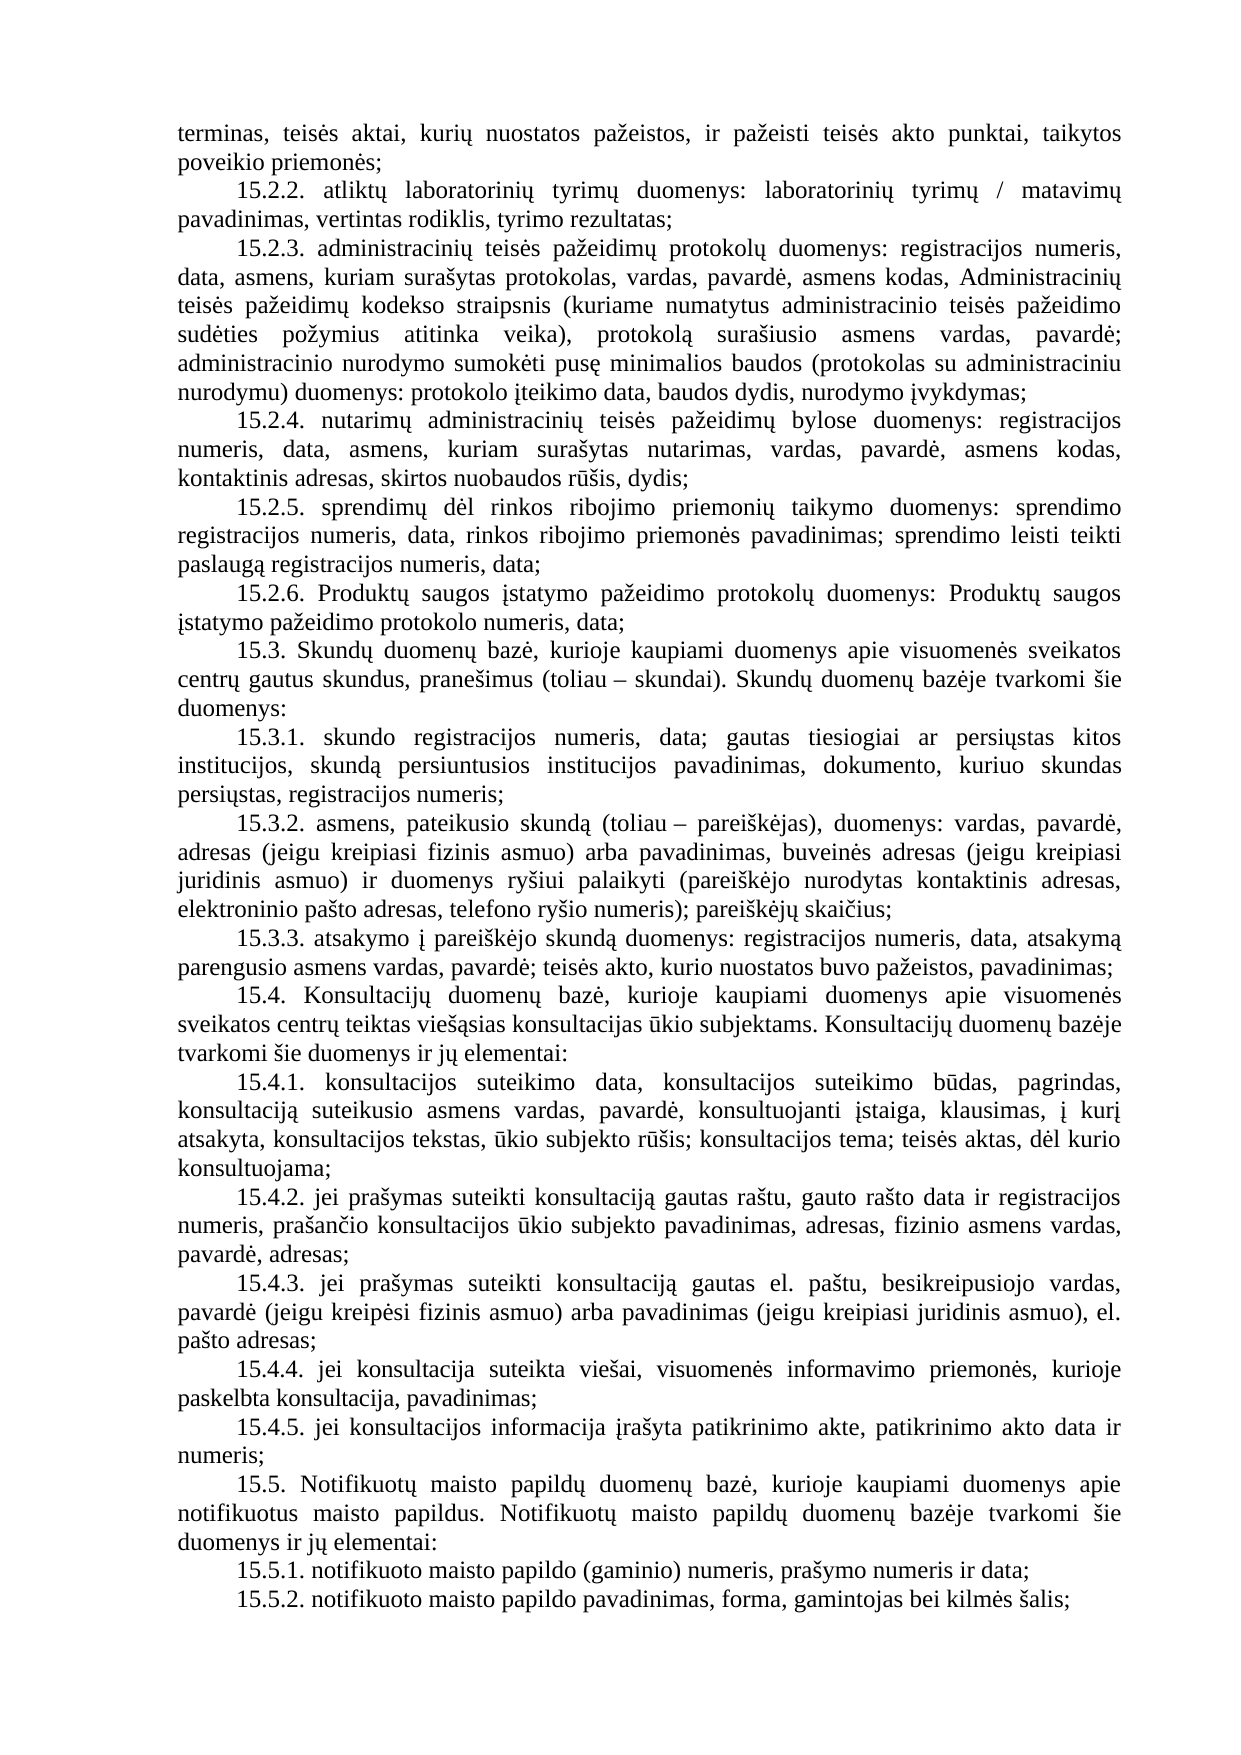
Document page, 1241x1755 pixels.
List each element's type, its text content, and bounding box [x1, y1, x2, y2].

text 15.4.2. jei prašymas suteikti konsultaciją gautas raštu, gauto rašto data ir registracijos numeris, prašančio konsultacijos ūkio subjekto pavadinimas, adresas, fizinio asmens vardas, pavardė, adresas; [177, 1182, 1122, 1268]
text 15.2.5. sprendimų dėl rinkos ribojimo priemonių taikymo duomenys: sprendimo registracijos numeris, data, rinkos ribojimo priemonės pavadinimas; sprendimo leisti teikti paslaugą registracijos numeris, data; [177, 492, 1122, 578]
text 15.2.3. administracinių teisės pažeidimų protokolų duomenys: registracijos numeris, data, asmens, kuriam surašytas protokolas, vardas, pavardė, asmens kodas, Administracinių teisės pažeidimų kodekso straipsnis (kuriame numatytus administracinio teisės pažeidimo sudėties požymius atitinka veika), protokolą surašiusio asmens vardas, pavardė; administracinio nurodymo sumokėti pusę minimalios baudos (protokolas su administraciniu nurodymu) duomenys: protokolo įteikimo data, baudos dydis, nurodymo įvykdymas; [177, 233, 1122, 406]
text 15.5. Notifikuotų maisto papildų duomenų bazė, kurioje kaupiami duomenys apie notifikuotus maisto papildus. Notifikuotų maisto papildų duomenų bazėje tvarkomi šie duomenys ir jų elementai: [177, 1469, 1122, 1556]
text 15.3.2. asmens, pateikusio skundą (toliau – pareiškėjas), duomenys: vardas, pavardė, adresas (jeigu kreipiasi fizinis asmuo) arba pavadinimas, buveinės adresas (jeigu kreipiasi juridinis asmuo) ir duomenys ryšiui palaikyti (pareiškėjo nurodytas kontaktinis adresas, elektroninio pašto adresas, telefono ryšio numeris); pareiškėjų skaičius; [177, 808, 1122, 923]
text 15.3. Skundų duomenų bazė, kurioje kaupiami duomenys apie visuomenės sveikatos centrų gautus skundus, pranešimus (toliau – skundai). Skundų duomenų bazėje tvarkomi šie duomenys: [177, 636, 1122, 722]
text 15.4.4. jei konsultacija suteikta viešai, visuomenės informavimo priemonės, kurioje paskelbta konsultacija, pavadinimas; [177, 1354, 1122, 1412]
text 15.2.2. atliktų laboratorinių tyrimų duomenys: laboratorinių tyrimų / matavimų pavadinimas, vertintas rodiklis, tyrimo rezultatas; [177, 176, 1122, 233]
text 15.4. Konsultacijų duomenų bazė, kurioje kaupiami duomenys apie visuomenės sveikatos centrų teiktas viešąsias konsultacijas ūkio subjektams. Konsultacijų duomenų bazėje tvarkomi šie duomenys ir jų elementai: [177, 981, 1122, 1067]
text 15.2.6. Produktų saugos įstatymo pažeidimo protokolų duomenys: Produktų saugos įstatymo pažeidimo protokolo numeris, data; [177, 578, 1122, 636]
text 15.2.4. nutarimų administracinių teisės pažeidimų bylose duomenys: registracijos numeris, data, asmens, kuriam surašytas nutarimas, vardas, pavardė, asmens kodas, kontaktinis adresas, skirtos nuobaudos rūšis, dydis; [177, 406, 1122, 492]
text 15.4.5. jei konsultacijos informacija įrašyta patikrinimo akte, patikrinimo akto data ir numeris; [177, 1412, 1122, 1469]
text 15.4.3. jei prašymas suteikti konsultaciją gautas el. paštu, besikreipusiojo vardas, pavardė (jeigu kreipėsi fizinis asmuo) arba pavadinimas (jeigu kreipiasi juridinis asmuo), el. pašto adresas; [177, 1268, 1122, 1354]
text 15.3.3. atsakymo į pareiškėjo skundą duomenys: registracijos numeris, data, atsakymą parengusio asmens vardas, pavardė; teisės akto, kurio nuostatos buvo pažeistos, pavadinimas; [177, 923, 1122, 981]
text 15.4.1. konsultacijos suteikimo data, konsultacijos suteikimo būdas, pagrindas, konsultaciją suteikusio asmens vardas, pavardė, konsultuojanti įstaiga, klausimas, į kurį atsakyta, konsultacijos tekstas, ūkio subjekto rūšis; konsultacijos tema; teisės aktas, dėl kurio konsultuojama; [177, 1067, 1122, 1182]
text 15.5.2. notifikuoto maisto papildo pavadinimas, forma, gamintojas bei kilmės šalis; [177, 1584, 1122, 1613]
text 15.3.1. skundo registracijos numeris, data; gautas tiesiogiai ar persiųstas kitos institucijos, skundą persiuntusios institucijos pavadinimas, dokumento, kuriuo skundas persiųstas, registracijos numeris; [177, 722, 1122, 808]
text 15.5.1. notifikuoto maisto papildo (gaminio) numeris, prašymo numeris ir data; [177, 1556, 1122, 1584]
text terminas, teisės aktai, kurių nuostatos pažeistos, ir pažeisti teisės akto punktai, taikytos poveikio priemonės; [177, 118, 1122, 176]
